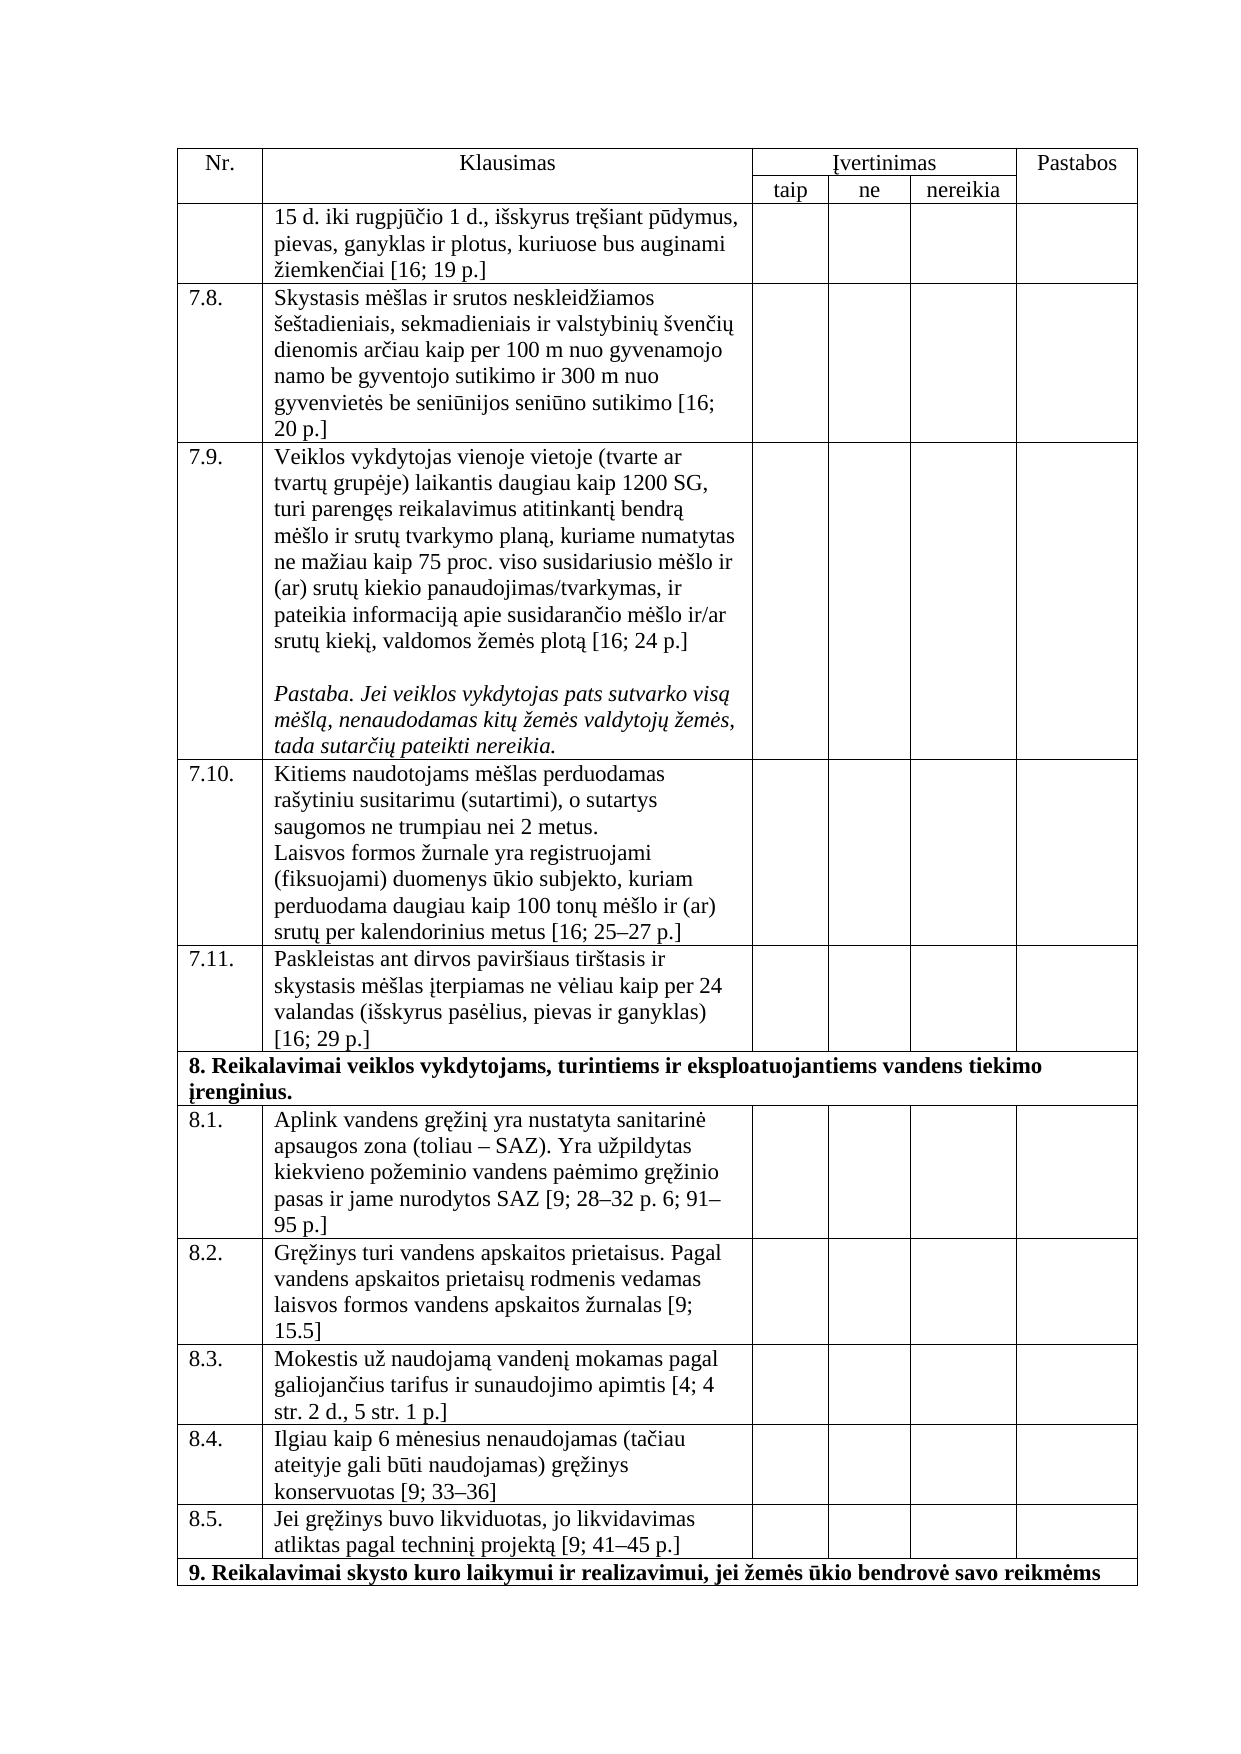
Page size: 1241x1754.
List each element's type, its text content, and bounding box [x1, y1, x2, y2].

table_cell [1017, 760, 1137, 944]
table_cell [753, 760, 828, 944]
table_cell Skystasis mėšlas ir srutos neskleidžiamos šeštadieniais, sekmadieniais ir valstybinių švenčių dienomis arčiau kaip per 100 m nuo gyvenamojo namo be gyventojo sutikimo ir 300 m nuo gyvenvietės be seniūnijos seniūno sutikimo [16; 20 p.] [263, 284, 752, 442]
table_cell [911, 284, 1016, 442]
table_header Klausimas [263, 149, 752, 202]
table_cell [753, 204, 828, 282]
table_cell [753, 284, 828, 442]
table_cell [753, 946, 828, 1051]
table_cell Gręžinys turi vandens apskaitos prietaisus. Pagal vandens apskaitos prietaisų rodmenis vedamas laisvos formos vandens apskaitos žurnalas [9; 15.5] [263, 1239, 752, 1344]
table_cell [911, 1425, 1016, 1504]
table_header Nr. [178, 149, 262, 202]
table_cell [911, 1345, 1016, 1424]
table_cell [829, 1239, 910, 1344]
table_cell [911, 760, 1016, 944]
table_header Pastabos [1017, 149, 1137, 202]
table_cell nereikia [911, 176, 1016, 202]
table_cell 15 d. iki rugpjūčio 1 d., išskyrus tręšiant pūdymus, pievas, ganyklas ir plotus, kuriuose bus auginami žiemkenčiai [16; 19 p.] [263, 204, 752, 282]
table_cell [911, 1505, 1016, 1558]
table_cell [1017, 946, 1137, 1051]
table_cell Paskleistas ant dirvos paviršiaus tirštasis ir skystasis mėšlas įterpiamas ne vėliau kaip per 24 valandas (išskyrus pasėlius, pievas ir ganyklas) [16; 29 p.] [263, 946, 752, 1051]
table_cell [829, 946, 910, 1051]
table_cell 7.11. [178, 946, 262, 1051]
table_cell Jei gręžinys buvo likviduotas, jo likvidavimas atliktas pagal techninį projektą [9; 41–45 p.] [263, 1505, 752, 1558]
table_cell [1017, 1505, 1137, 1558]
table_cell [911, 1106, 1016, 1237]
table_cell [1017, 443, 1137, 759]
table_cell 8.3. [178, 1345, 262, 1424]
table_cell [829, 204, 910, 282]
table_cell 8.5. [178, 1505, 262, 1558]
table_cell [1017, 1345, 1137, 1424]
table_cell [911, 204, 1016, 282]
table_cell [829, 284, 910, 442]
table_cell 7.10. [178, 760, 262, 944]
table_cell [829, 1345, 910, 1424]
table_cell [178, 204, 262, 282]
table_header Įvertinimas [753, 149, 1016, 175]
table_cell 8.2. [178, 1239, 262, 1344]
table_cell [911, 946, 1016, 1051]
table_cell [753, 1345, 828, 1424]
table_cell [829, 1425, 910, 1504]
table_cell Aplink vandens gręžinį yra nustatyta sanitarinė apsaugos zona (toliau – SAZ). Yra užpildytas kiekvieno požeminio vandens paėmimo gręžinio pasas ir jame nurodytos SAZ [9; 28–32 p. 6; 91–95 p.] [263, 1106, 752, 1237]
table_cell 7.9. [178, 443, 262, 759]
table_cell [753, 1239, 828, 1344]
table_cell [1017, 1425, 1137, 1504]
table_cell 8.1. [178, 1106, 262, 1237]
table_cell [829, 443, 910, 759]
table_cell [829, 1505, 910, 1558]
table_cell [753, 1505, 828, 1558]
table_cell [753, 1106, 828, 1237]
table_cell [1017, 284, 1137, 442]
table_cell ne [829, 176, 910, 202]
table_cell [1017, 204, 1137, 282]
table_cell [911, 1239, 1016, 1344]
table_cell Ilgiau kaip 6 mėnesius nenaudojamas (tačiau ateityje gali būti naudojamas) gręžinys konservuotas [9; 33–36] [263, 1425, 752, 1504]
table_cell Kitiems naudotojams mėšlas perduodamas rašytiniu susitarimu (sutartimi), o sutartys saugomos ne trumpiau nei 2 metus. Laisvos formos žurnale yra registruojami (fiksuojami) duomenys ūkio subjekto, kuriam perduodama daugiau kaip 100 tonų mėšlo ir (ar) srutų per kalendorinius metus [16; 25–27 p.] [263, 760, 752, 944]
table_cell taip [753, 176, 828, 202]
table_cell [753, 1425, 828, 1504]
table_cell [911, 443, 1016, 759]
table_cell 8. Reikalavimai veiklos vykdytojams, turintiems ir eksploatuojantiems vandens tiekimo įrenginius. [178, 1052, 1137, 1105]
table_cell 7.8. [178, 284, 262, 442]
table_cell [829, 1106, 910, 1237]
table_cell [1017, 1106, 1137, 1237]
table_cell Mokestis už naudojamą vandenį mokamas pagal galiojančius tarifus ir sunaudojimo apimtis [4; 4 str. 2 d., 5 str. 1 p.] [263, 1345, 752, 1424]
table_cell [1017, 1239, 1137, 1344]
table_cell 9. Reikalavimai skysto kuro laikymui ir realizavimui, jei žemės ūkio bendrovė savo reikmėms [178, 1559, 1137, 1585]
table_cell [753, 443, 828, 759]
table_cell [829, 760, 910, 944]
table_cell 8.4. [178, 1425, 262, 1504]
table_cell Veiklos vykdytojas vienoje vietoje (tvarte ar tvartų grupėje) laikantis daugiau kaip 1200 SG, turi parengęs reikalavimus atitinkantį bendrą mėšlo ir srutų tvarkymo planą, kuriame numatytas ne mažiau kaip 75 proc. viso susidariusio mėšlo ir (ar) srutų kiekio panaudojimas/tvarkymas, ir pateikia informaciją apie susidarančio mėšlo ir/ar srutų kiekį, valdomos žemės plotą [16; 24 p.] Pastaba. Jei veiklos vykdytojas pats sutvarko visą mėšlą, nenaudodamas kitų žemės valdytojų žemės, tada sutarčių pateikti nereikia. [263, 443, 752, 759]
